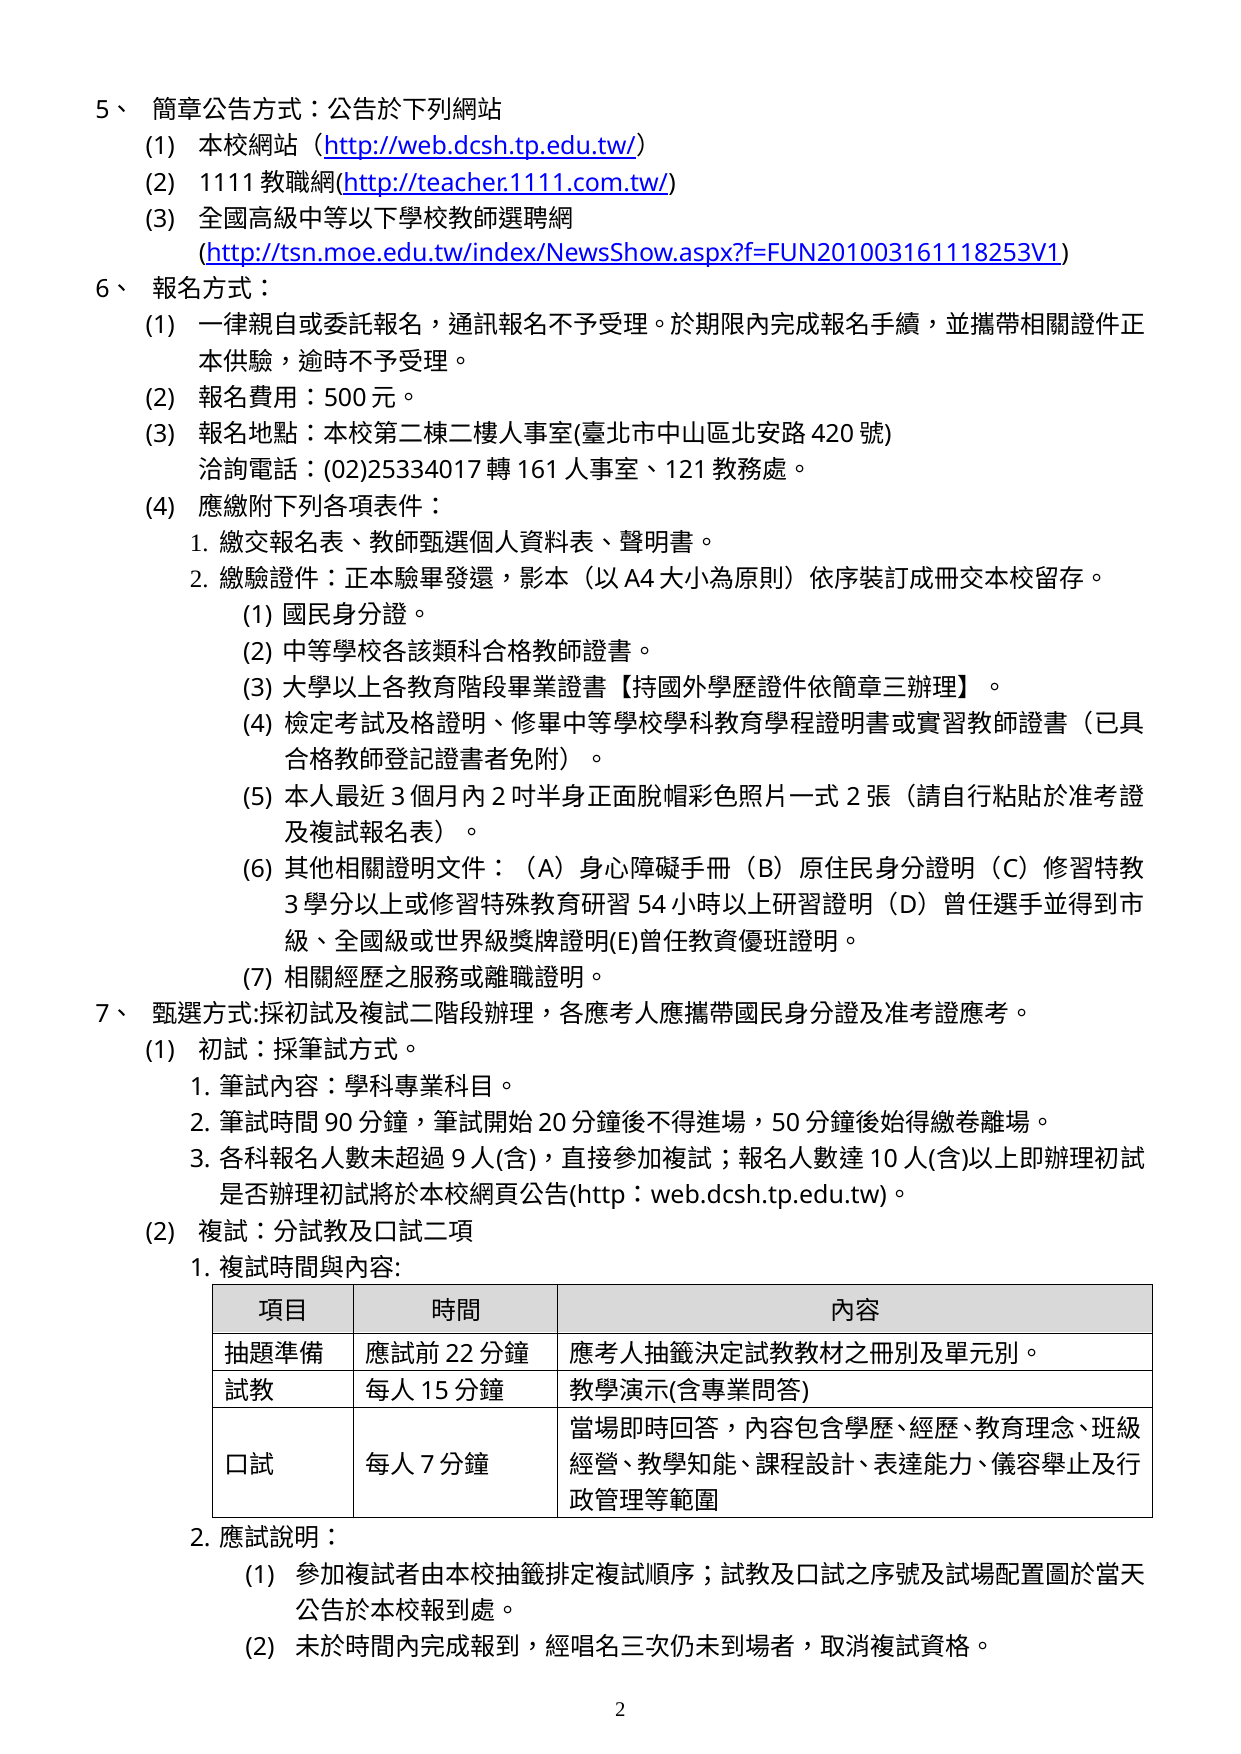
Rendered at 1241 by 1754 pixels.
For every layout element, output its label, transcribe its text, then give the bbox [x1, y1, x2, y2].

list 繳交報名表、教師甄選個人資料表、聲明書。 [189, 522, 1145, 558]
table_cell 口試 [213, 1408, 353, 1517]
table_cell 當場即時回答，內容包含學歷、經歷、教育理念、班級經營、教學知能、課程設計、表達能力、儀容舉止及行政管理等範圍 [558, 1408, 1152, 1517]
list 筆試時間90分鐘，筆試開始20分鐘後不得進場，50分鐘後始得繳卷離場。 [189, 1102, 1145, 1138]
list 報名地點：本校第二棟二樓人事室(臺北市中山區北安路420號) 洽詢電話：(02)25334017轉161人事室、121教務處。 [145, 413, 1145, 486]
list 大學以上各教育階段畢業證書【持國外學歷證件依簡章三辦理】。 [208, 667, 1145, 703]
list 應繳附下列各項表件： [145, 486, 1145, 522]
list 甄選方式:採初試及複試二階段辦理，各應考人應攜帶國民身分證及准考證應考。 [95, 993, 1145, 1030]
table_cell 每人7分鐘 [354, 1408, 557, 1517]
table_cell 應試前22分鐘 [354, 1334, 557, 1370]
list 報名方式： [95, 268, 1145, 305]
table_cell 每人15分鐘 [354, 1371, 557, 1407]
table_cell 教學演示(含專業問答) [558, 1371, 1152, 1407]
list 簡章公告方式：公告於下列網站 [95, 89, 1145, 126]
list 本人最近3個月內2吋半身正面脫帽彩色照片一式2張（請自行粘貼於准考證及複試報名表）。 [243, 776, 1145, 848]
list 應試說明： [189, 1518, 1145, 1554]
list 檢定考試及格證明、修畢中等學校學科教育學程證明書或實習教師證書（已具合格教師登記證書者免附）。 [243, 703, 1145, 776]
table_cell 試教 [213, 1371, 353, 1407]
table_header 時間 [354, 1285, 557, 1332]
list 全國高級中等以下學校教師選聘網 (http://tsn.moe.edu.tw/index/NewsShow.aspx?f=FUN201003161118253V1) [145, 198, 1145, 268]
list 繳驗證件：正本驗畢發還，影本（以A4大小為原則）依序裝訂成冊交本校留存。 [189, 558, 1145, 595]
list 複試：分試教及口試二項 [145, 1211, 1145, 1247]
list 參加複試者由本校抽籤排定複試順序；試教及口試之序號及試場配置圖於當天公告於本校報到處。 [245, 1554, 1145, 1627]
list 1111教職網(http://teacher.1111.com.tw/) [145, 162, 1145, 198]
list 其他相關證明文件：（A）身心障礙手冊（B）原住民身分證明（C）修習特教3學分以上或修習特殊教育研習54小時以上研習證明（D）曾任選手並得到市級、全國級或世界級獎牌證明(E)曾任教資優班證明。 [243, 848, 1145, 957]
list 本校網站（http://web.dcsh.tp.edu.tw/） [145, 126, 1145, 162]
table_cell 抽題準備 [213, 1334, 353, 1370]
list 中等學校各該類科合格教師證書。 [208, 631, 1145, 667]
list 筆試內容：學科專業科目。 [189, 1066, 1145, 1102]
list 相關經歷之服務或離職證明。 [243, 957, 1145, 993]
table_header 項目 [213, 1285, 353, 1332]
list 國民身分證。 [208, 595, 1145, 631]
list 未於時間內完成報到，經唱名三次仍未到場者，取消複試資格。 [245, 1627, 1145, 1663]
table_cell 應考人抽籤決定試教教材之冊別及單元別。 [558, 1334, 1152, 1370]
list 初試：採筆試方式。 [145, 1030, 1145, 1066]
list 複試時間與內容: [189, 1247, 1145, 1283]
table_header 內容 [558, 1285, 1152, 1332]
list 各科報名人數未超過9人(含)，直接參加複試；報名人數達10人(含)以上即辦理初試，是否辦理初試將於本校網頁公告(http：web.dcsh.tp.edu.tw)。 [189, 1138, 1145, 1211]
list 一律親自或委託報名，通訊報名不予受理。於期限內完成報名手續，並攜帶相關證件正本供驗，逾時不予受理。 [145, 305, 1145, 377]
list 報名費用：500元。 [145, 377, 1145, 413]
